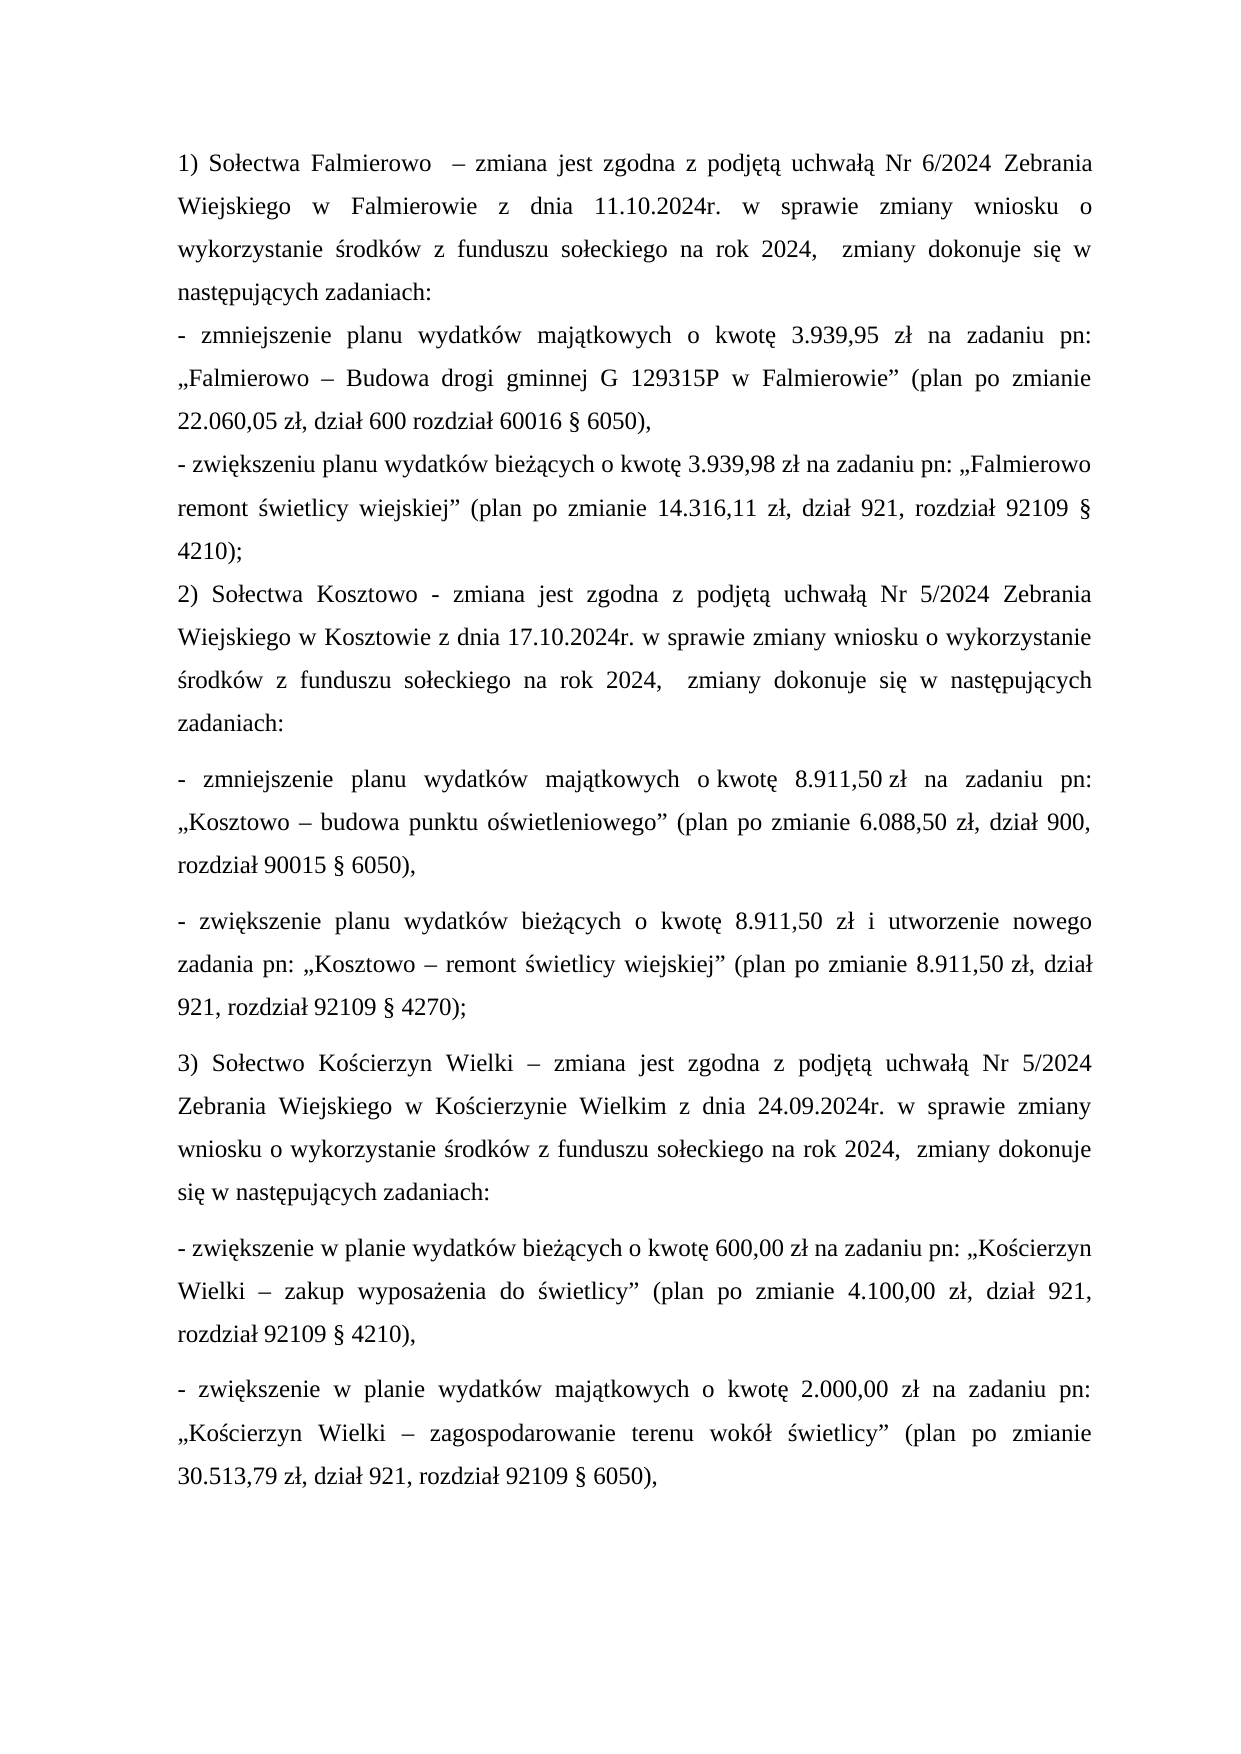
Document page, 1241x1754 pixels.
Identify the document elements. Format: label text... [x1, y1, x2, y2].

text 2) Sołectwa Kosztowo - zmiana jest zgodna z podjętą uchwałą Nr 5/2024 Zebrania Wiejskiego w Kosztowie z dnia 17.10.2024r. w sprawie zmiany wniosku o wykorzystanie środków z funduszu sołeckiego na rok 2024, zmiany dokonuje się w następujących zadaniach: [177, 579, 1092, 737]
text 1) Sołectwa Falmierowo – zmiana jest zgodna z podjętą uchwałą Nr 6/2024 Zebrania Wiejskiego w Falmierowie z dnia 11.10.2024r. w sprawie zmiany wniosku o wykorzystanie środków z funduszu sołeckiego na rok 2024, zmiany dokonuje się w następujących zadaniach: [177, 148, 1092, 306]
text - zwiększenie planu wydatków bieżących o kwotę 8.911,50 zł i utworzenie nowego zadania pn: „Kosztowo – remont świetlicy wiejskiej” (plan po zmianie 8.911,50 zł, dział 921, rozdział 92109 § 4270); [177, 906, 1092, 1021]
text 3) Sołectwo Kościerzyn Wielki – zmiana jest zgodna z podjętą uchwałą Nr 5/2024 Zebrania Wiejskiego w Kościerzynie Wielkim z dnia 24.09.2024r. w sprawie zmiany wniosku o wykorzystanie środków z funduszu sołeckiego na rok 2024, zmiany dokonuje się w następujących zadaniach: [177, 1048, 1092, 1206]
text - zmniejszenie planu wydatków majątkowych o kwotę 8.911,50 zł na zadaniu pn: „Kosztowo – budowa punktu oświetleniowego” (plan po zmianie 6.088,50 zł, dział 900, rozdział 90015 § 6050), [177, 764, 1092, 879]
text - zwiększenie w planie wydatków majątkowych o kwotę 2.000,00 zł na zadaniu pn: „Kościerzyn Wielki – zagospodarowanie terenu wokół świetlicy” (plan po zmianie 30.513,79 zł, dział 921, rozdział 92109 § 6050), [177, 1374, 1092, 1489]
text - zwiększenie w planie wydatków bieżących o kwotę 600,00 zł na zadaniu pn: „Kościerzyn Wielki – zakup wyposażenia do świetlicy” (plan po zmianie 4.100,00 zł, dział 921, rozdział 92109 § 4210), [177, 1233, 1092, 1348]
text - zwiększeniu planu wydatków bieżących o kwotę 3.939,98 zł na zadaniu pn: „Falmierowo remont świetlicy wiejskiej” (plan po zmianie 14.316,11 zł, dział 921, rozdział 92109 § 4210); [177, 449, 1092, 564]
text - zmniejszenie planu wydatków majątkowych o kwotę 3.939,95 zł na zadaniu pn: „Falmierowo – Budowa drogi gminnej G 129315P w Falmierowie” (plan po zmianie 22.060,05 zł, dział 600 rozdział 60016 § 6050), [177, 320, 1092, 435]
